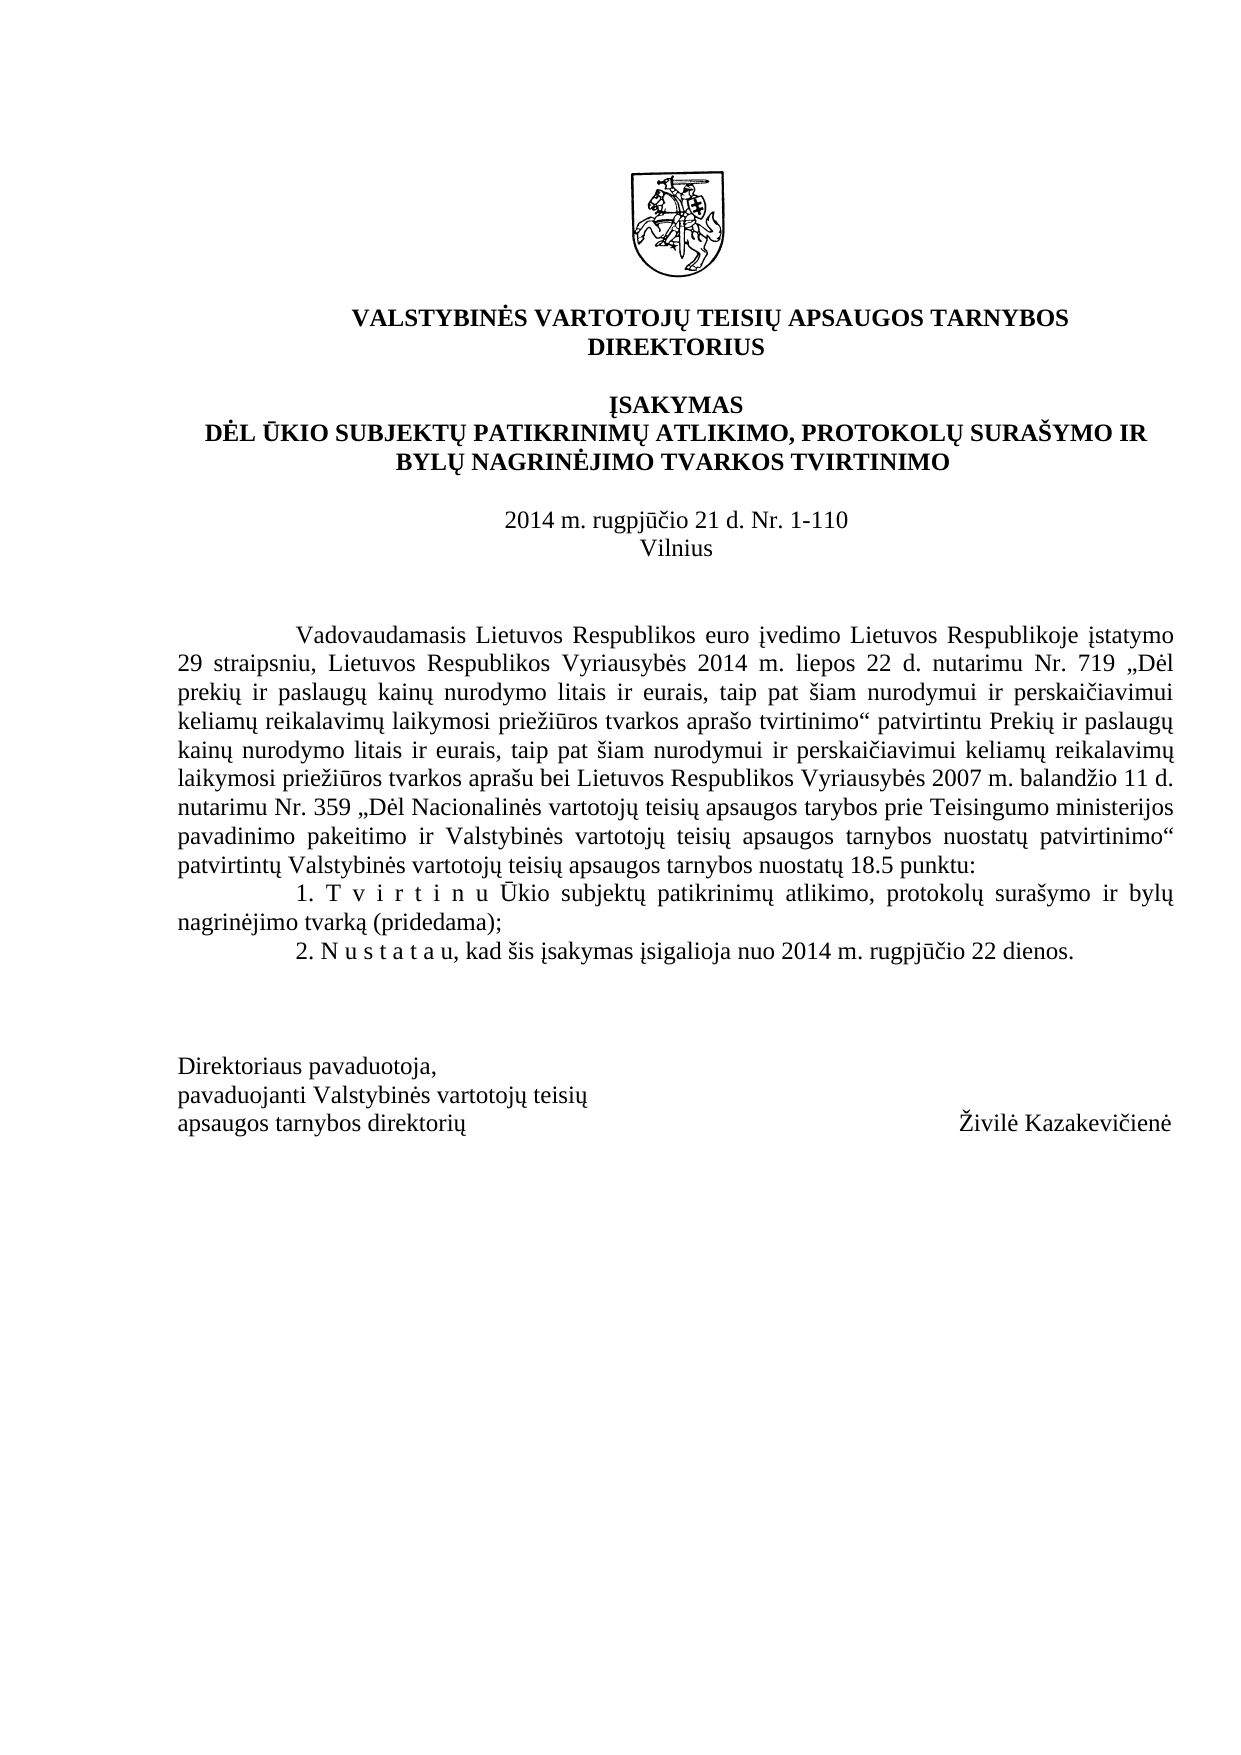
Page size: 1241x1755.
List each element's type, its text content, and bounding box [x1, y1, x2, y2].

text Vadovaudamasis Lietuvos Respublikos euro įvedimo Lietuvos Respublikoje įstatymo 29 straipsniu, Lietuvos Respublikos Vyriausybės 2014 m. liepos 22 d. nutarimu Nr. 719 „Dėl prekių ir paslaugų kainų nurodymo litais ir eurais, taip pat šiam nurodymui ir perskaičiavimui keliamų reikalavimų laikymosi priežiūros tvarkos aprašo tvirtinimo“ patvirtintu Prekių ir paslaugų kainų nurodymo litais ir eurais, taip pat šiam nurodymui ir perskaičiavimui keliamų reikalavimų laikymosi priežiūros tvarkos aprašu bei Lietuvos Respublikos Vyriausybės 2007 m. balandžio 11 d. nutarimu Nr. 359 „Dėl Nacionalinės vartotojų teisių apsaugos tarybos prie Teisingumo ministerijos pavadinimo pakeitimo ir Valstybinės vartotojų teisių apsaugos tarnybos nuostatų patvirtinimo“ patvirtintų Valstybinės vartotojų teisių apsaugos tarnybos nuostatų 18.5 punktu: [177, 620, 1175, 878]
text pavaduojanti Valstybinės vartotojų teisių [177, 1080, 1175, 1108]
text Vilnius [177, 533, 1175, 562]
text 1. T v i r t i n u Ūkio subjektų patikrinimų atlikimo, protokolų surašymo ir bylų nagrinėjimo tvarką (pridedama); [177, 878, 1175, 936]
text 2014 m. rugpjūčio 21 d. Nr. 1-110 [177, 505, 1175, 533]
text VALSTYBINĖS VARTOTOJŲ TEISIŲ APSAUGOS TARNYBOS [177, 303, 1175, 332]
text apsaugos tarnybos direktorių Živilė Kazakevičienė [177, 1108, 1175, 1137]
text Direktoriaus pavaduotoja, [177, 1051, 1175, 1080]
text DIREKTORIUS [177, 332, 1175, 361]
text DĖL ŪKIO SUBJEKTŲ PATIKRINIMŲ ATLIKIMO, PROTOKOLŲ SURAŠYMO IR BYLŲ NAGRINĖJIMO TVARKOS TVIRTINIMO [177, 418, 1175, 476]
text 2. N u s t a t a u, kad šis įsakymas įsigalioja nuo 2014 m. rugpjūčio 22 dienos. [177, 936, 1175, 965]
text ĮSAKYMAS [177, 390, 1175, 418]
